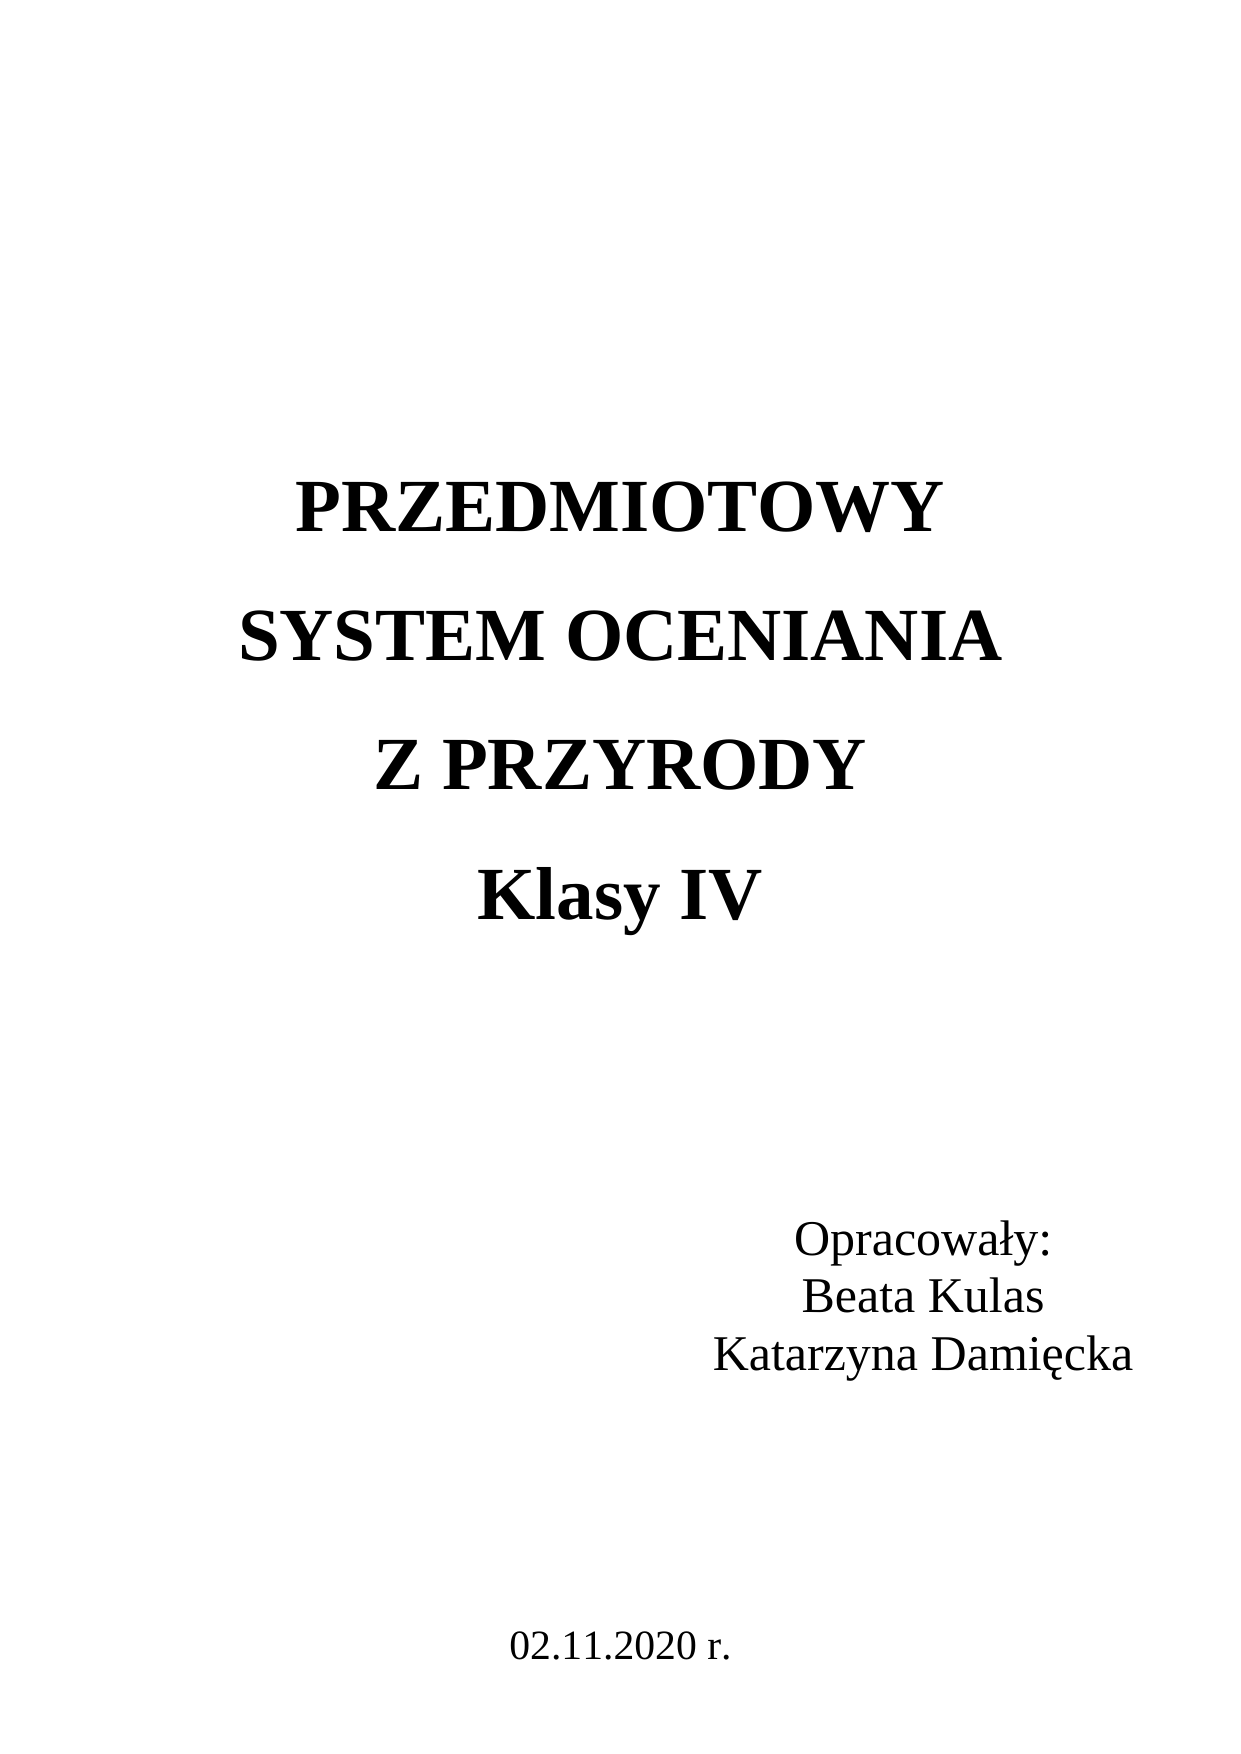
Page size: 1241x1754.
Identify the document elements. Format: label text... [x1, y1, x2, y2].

text 02.11.2020 r. [74, 1620, 1167, 1668]
text Klasy IV [74, 849, 1167, 935]
text Katarzyna Damięcka [635, 1323, 1211, 1381]
text Opracowały: [635, 1208, 1211, 1266]
text PRZEDMIOTOWY [74, 461, 1167, 547]
text SYSTEM OCENIANIA [74, 590, 1167, 676]
text Beata Kulas [635, 1266, 1211, 1323]
text Z PRZYRODY [74, 719, 1167, 806]
